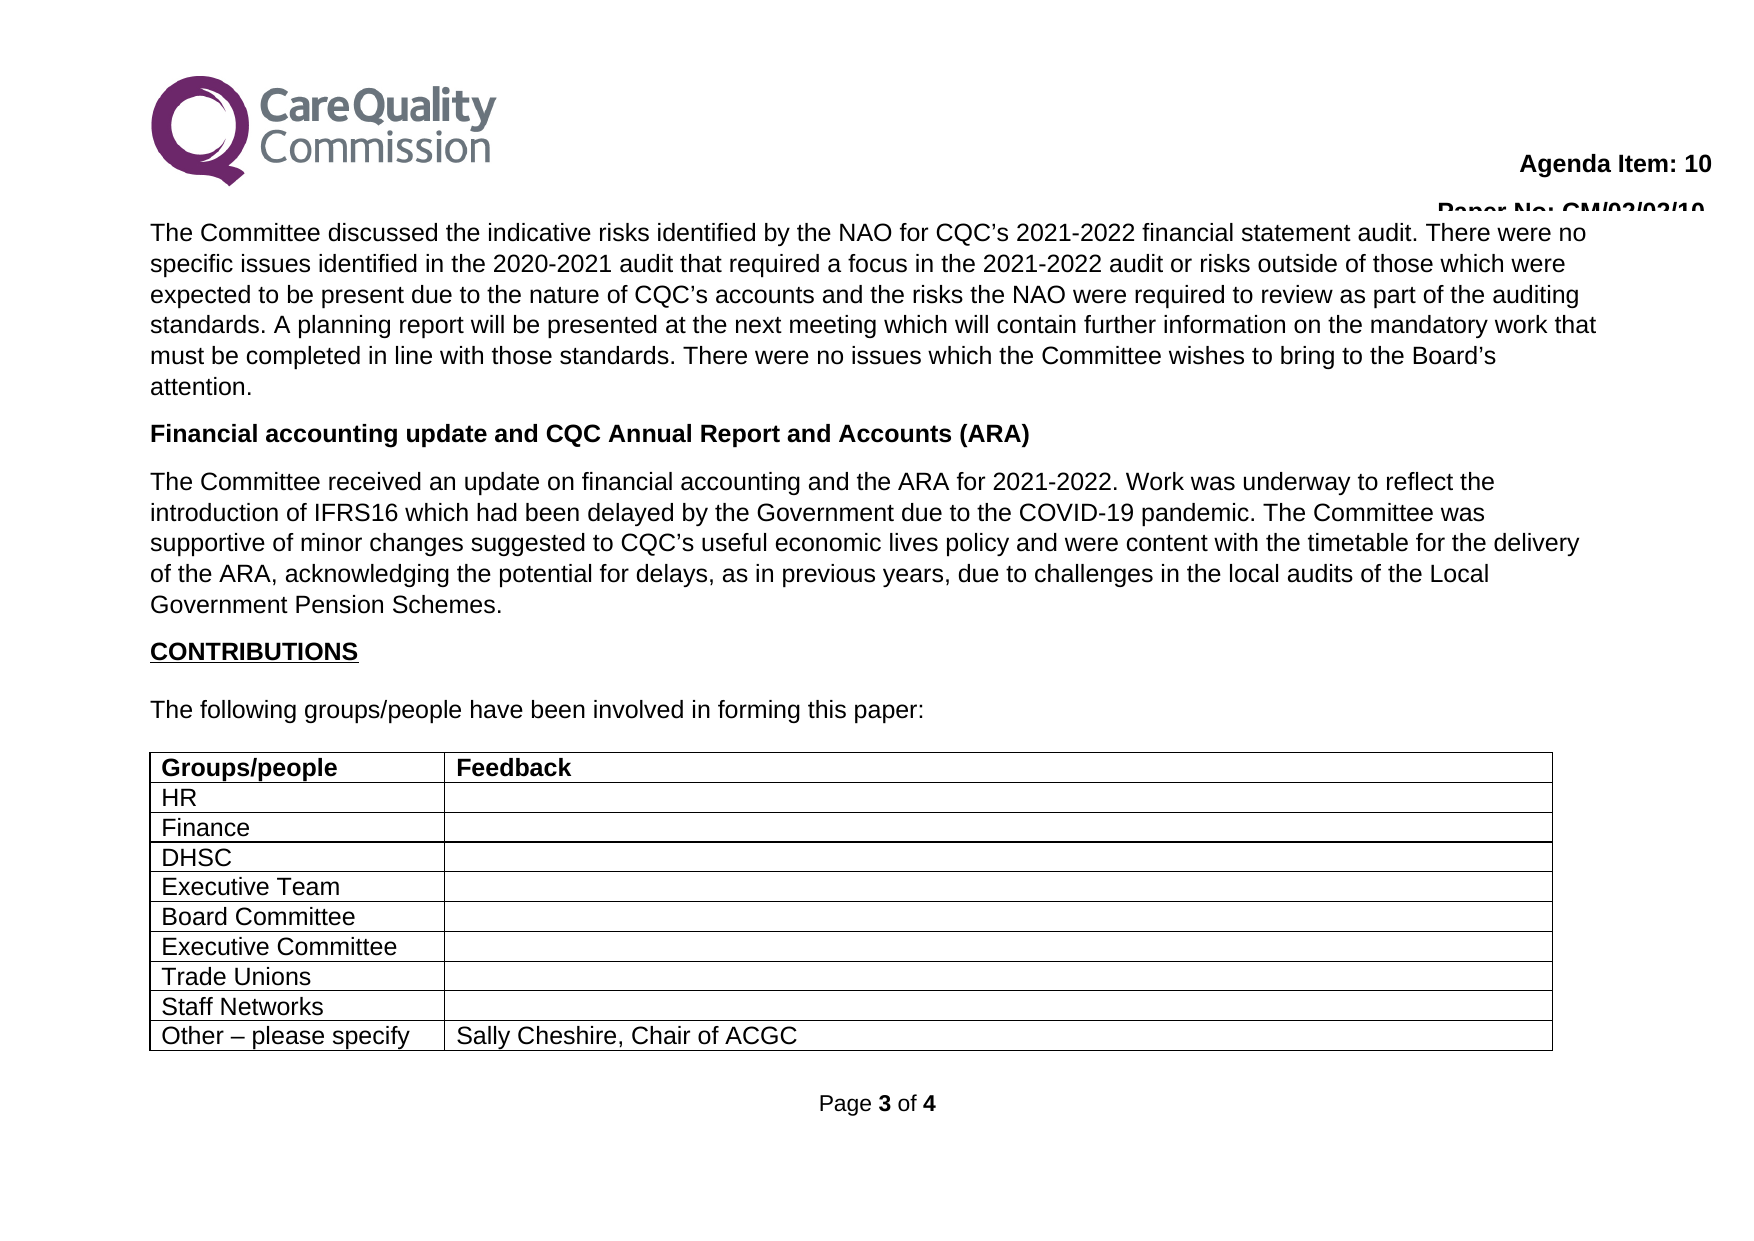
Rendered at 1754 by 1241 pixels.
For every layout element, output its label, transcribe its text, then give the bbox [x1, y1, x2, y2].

table_cell [445, 843, 1552, 871]
table_header Groups/people [151, 753, 444, 782]
text The following groups/people have been involved in forming this paper: [150, 694, 1604, 723]
table_cell HR [151, 783, 444, 812]
table_header Feedback [445, 753, 1552, 782]
table_cell Executive Committee [151, 932, 444, 961]
table_cell Trade Unions [151, 962, 444, 990]
table_cell Staff Networks [151, 991, 444, 1020]
text The Committee discussed the indicative risks identified by the NAO for CQC’s 2021-2022 financial statement audit. There were no specific issues identified in the 2020-2021 audit that required a focus in the 2021-2022 audit or risks outside of those which were expected to be present due to the nature of CQC’s accounts and the risks the NAO were required to review as part of the auditing standards. A planning report will be presented at the next meeting which will contain further information on the mandatory work that must be completed in line with those standards. There were no issues which the Committee wishes to bring to the Board’s attention. [150, 218, 1604, 401]
table_cell [445, 962, 1552, 990]
text CONTRIBUTIONS [150, 637, 1604, 666]
table_cell Board Committee [151, 902, 444, 931]
table_cell Finance [151, 813, 444, 841]
table_cell Executive Team [151, 872, 444, 901]
table_cell [445, 991, 1552, 1020]
table_cell Other – please specify [151, 1021, 444, 1050]
text Financial accounting update and CQC Annual Report and Accounts (ARA) [150, 419, 1604, 448]
table_cell [445, 932, 1552, 961]
text The Committee received an update on financial accounting and the ARA for 2021-2022. Work was underway to reflect the introduction of IFRS16 which had been delayed by the Government due to the COVID-19 pandemic. The Committee was supportive of minor changes suggested to CQC’s useful economic lives policy and were content with the timetable for the delivery of the ARA, acknowledging the potential for delays, as in previous years, due to challenges in the local audits of the Local Government Pension Schemes. [150, 467, 1604, 618]
table_cell DHSC [151, 843, 444, 871]
table_cell [445, 813, 1552, 841]
table_cell Sally Cheshire, Chair of ACGC [445, 1021, 1552, 1050]
table_cell [445, 872, 1552, 901]
table_cell [445, 783, 1552, 812]
table_cell [445, 902, 1552, 931]
